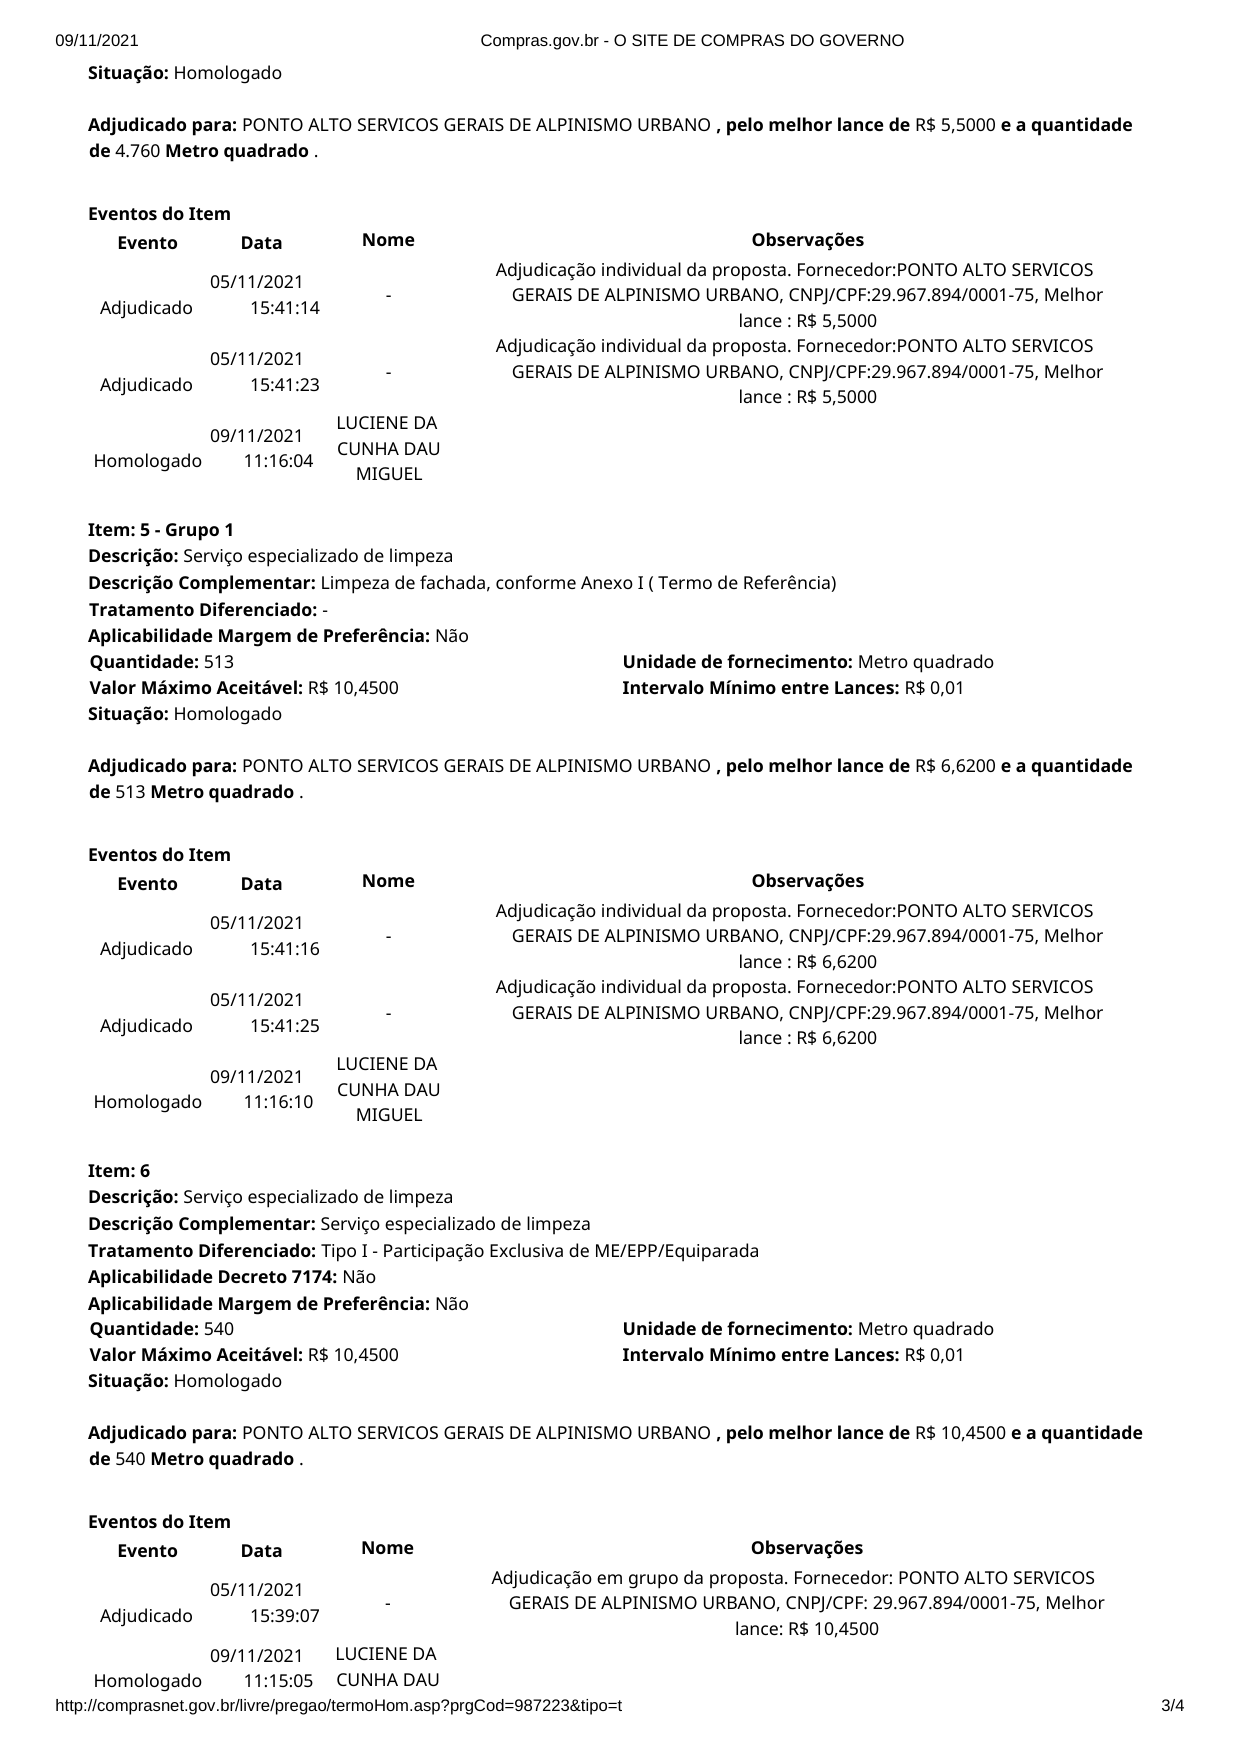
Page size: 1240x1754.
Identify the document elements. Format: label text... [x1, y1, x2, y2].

table_cell LUCIENE DA CUNHA DAU [335, 1642, 486, 1696]
table_cell 05/11/2021 Adjudicado 15:41:14 [93, 257, 336, 334]
table_cell [490, 411, 1126, 487]
table_cell 05/11/2021 Adjudicado 15:41:25 [93, 975, 336, 1052]
text Adjudicado para: PONTO ALTO SERVICOS GERAIS DE ALPINISMO URBANO , pelo melhor lance de R$ 10,4500 e a quantidade de 540 Metro quadrado . [88, 1421, 1152, 1470]
text Eventos do Item [88, 202, 1152, 226]
table_header Observações [490, 228, 1126, 257]
text Descrição Complementar: Serviço especializado de limpeza [88, 1211, 939, 1236]
table_header Quantidade: 540 [89, 1317, 622, 1343]
table_cell 09/11/2021 Homologado 11:16:10 [93, 1052, 336, 1128]
table_cell Adjudicação individual da proposta. Fornecedor:PONTO ALTO SERVICOS GERAIS DE ALPINISMO URBANO, CNPJ/CPF:29.967.894/0001-75, Melhor lance : R$ 6,6200 [490, 975, 1126, 1052]
table_cell 05/11/2021 Adjudicado 15:39:07 [93, 1565, 335, 1642]
table_header Evento Data [93, 869, 336, 898]
text Eventos do Item [88, 1509, 1152, 1534]
table_cell - [336, 898, 489, 975]
table_cell [490, 1052, 1126, 1128]
table_cell - [336, 257, 489, 334]
table_cell LUCIENE DA CUNHA DAU MIGUEL [336, 411, 489, 487]
text Eventos do Item [88, 842, 1152, 867]
text Situação: Homologado [88, 60, 939, 84]
table_cell 05/11/2021 Adjudicado 15:41:23 [93, 334, 336, 411]
table_cell [486, 1642, 1128, 1696]
table_cell - [335, 1565, 486, 1642]
text Descrição: Serviço especializado de limpeza [88, 544, 939, 568]
text Situação: Homologado [88, 1368, 939, 1392]
table_cell Valor Máximo Aceitável: R$ 10,4500 [89, 676, 622, 701]
table_header Nome [336, 869, 489, 898]
table_cell Valor Máximo Aceitável: R$ 10,4500 [89, 1343, 622, 1368]
table_cell - [336, 975, 489, 1052]
text Item: 6 [88, 1159, 1152, 1183]
text Aplicabilidade Decreto 7174: Não [88, 1265, 1152, 1289]
table_header Quantidade: 513 [89, 650, 622, 676]
text Aplicabilidade Margem de Preferência: Não [88, 624, 1152, 648]
table_header Evento Data [93, 228, 336, 257]
text Descrição: Serviço especializado de limpeza [88, 1185, 939, 1209]
table_cell Adjudicação individual da proposta. Fornecedor:PONTO ALTO SERVICOS GERAIS DE ALPINISMO URBANO, CNPJ/CPF:29.967.894/0001-75, Melhor lance : R$ 5,5000 [490, 334, 1126, 411]
table_header Observações [486, 1536, 1128, 1565]
table_header Nome [336, 228, 489, 257]
table_header Nome [335, 1536, 486, 1565]
table_cell - [336, 334, 489, 411]
text Aplicabilidade Margem de Preferência: Não [88, 1291, 1152, 1315]
text Situação: Homologado [88, 701, 939, 725]
text Descrição Complementar: Limpeza de fachada, conforme Anexo I ( Termo de Referência) Tratamento Diferenciado: - [88, 571, 939, 621]
table_header Observações [490, 869, 1126, 898]
table_cell 09/11/2021 Homologado 11:16:04 [93, 411, 336, 487]
table_cell 09/11/2021 Homologado 11:15:05 [93, 1642, 335, 1696]
table_cell 05/11/2021 Adjudicado 15:41:16 [93, 898, 336, 975]
table_cell Adjudicação individual da proposta. Fornecedor:PONTO ALTO SERVICOS GERAIS DE ALPINISMO URBANO, CNPJ/CPF:29.967.894/0001-75, Melhor lance : R$ 6,6200 [490, 898, 1126, 975]
table_header Unidade de fornecimento: Metro quadrado [623, 1317, 1015, 1343]
text Adjudicado para: PONTO ALTO SERVICOS GERAIS DE ALPINISMO URBANO , pelo melhor lance de R$ 6,6200 e a quantidade de 513 Metro quadrado . [88, 753, 1152, 803]
text Item: 5 - Grupo 1 [88, 518, 1152, 542]
table_header Evento Data [93, 1536, 335, 1565]
table_cell LUCIENE DA CUNHA DAU MIGUEL [336, 1052, 489, 1128]
text Tratamento Diferenciado: Tipo I - Participação Exclusiva de ME/EPP/Equiparada [88, 1238, 939, 1262]
table_cell Intervalo Mínimo entre Lances: R$ 0,01 [623, 676, 1015, 701]
table_cell Adjudicação em grupo da proposta. Fornecedor: PONTO ALTO SERVICOS GERAIS DE ALPINISMO URBANO, CNPJ/CPF: 29.967.894/0001-75, Melhor lance: R$ 10,4500 [486, 1565, 1128, 1642]
table_cell Adjudicação individual da proposta. Fornecedor:PONTO ALTO SERVICOS GERAIS DE ALPINISMO URBANO, CNPJ/CPF:29.967.894/0001-75, Melhor lance : R$ 5,5000 [490, 257, 1126, 334]
table_cell Intervalo Mínimo entre Lances: R$ 0,01 [623, 1343, 1015, 1368]
text Adjudicado para: PONTO ALTO SERVICOS GERAIS DE ALPINISMO URBANO , pelo melhor lance de R$ 5,5000 e a quantidade de 4.760 Metro quadrado . [88, 113, 1152, 162]
table_header Unidade de fornecimento: Metro quadrado [623, 650, 1015, 676]
